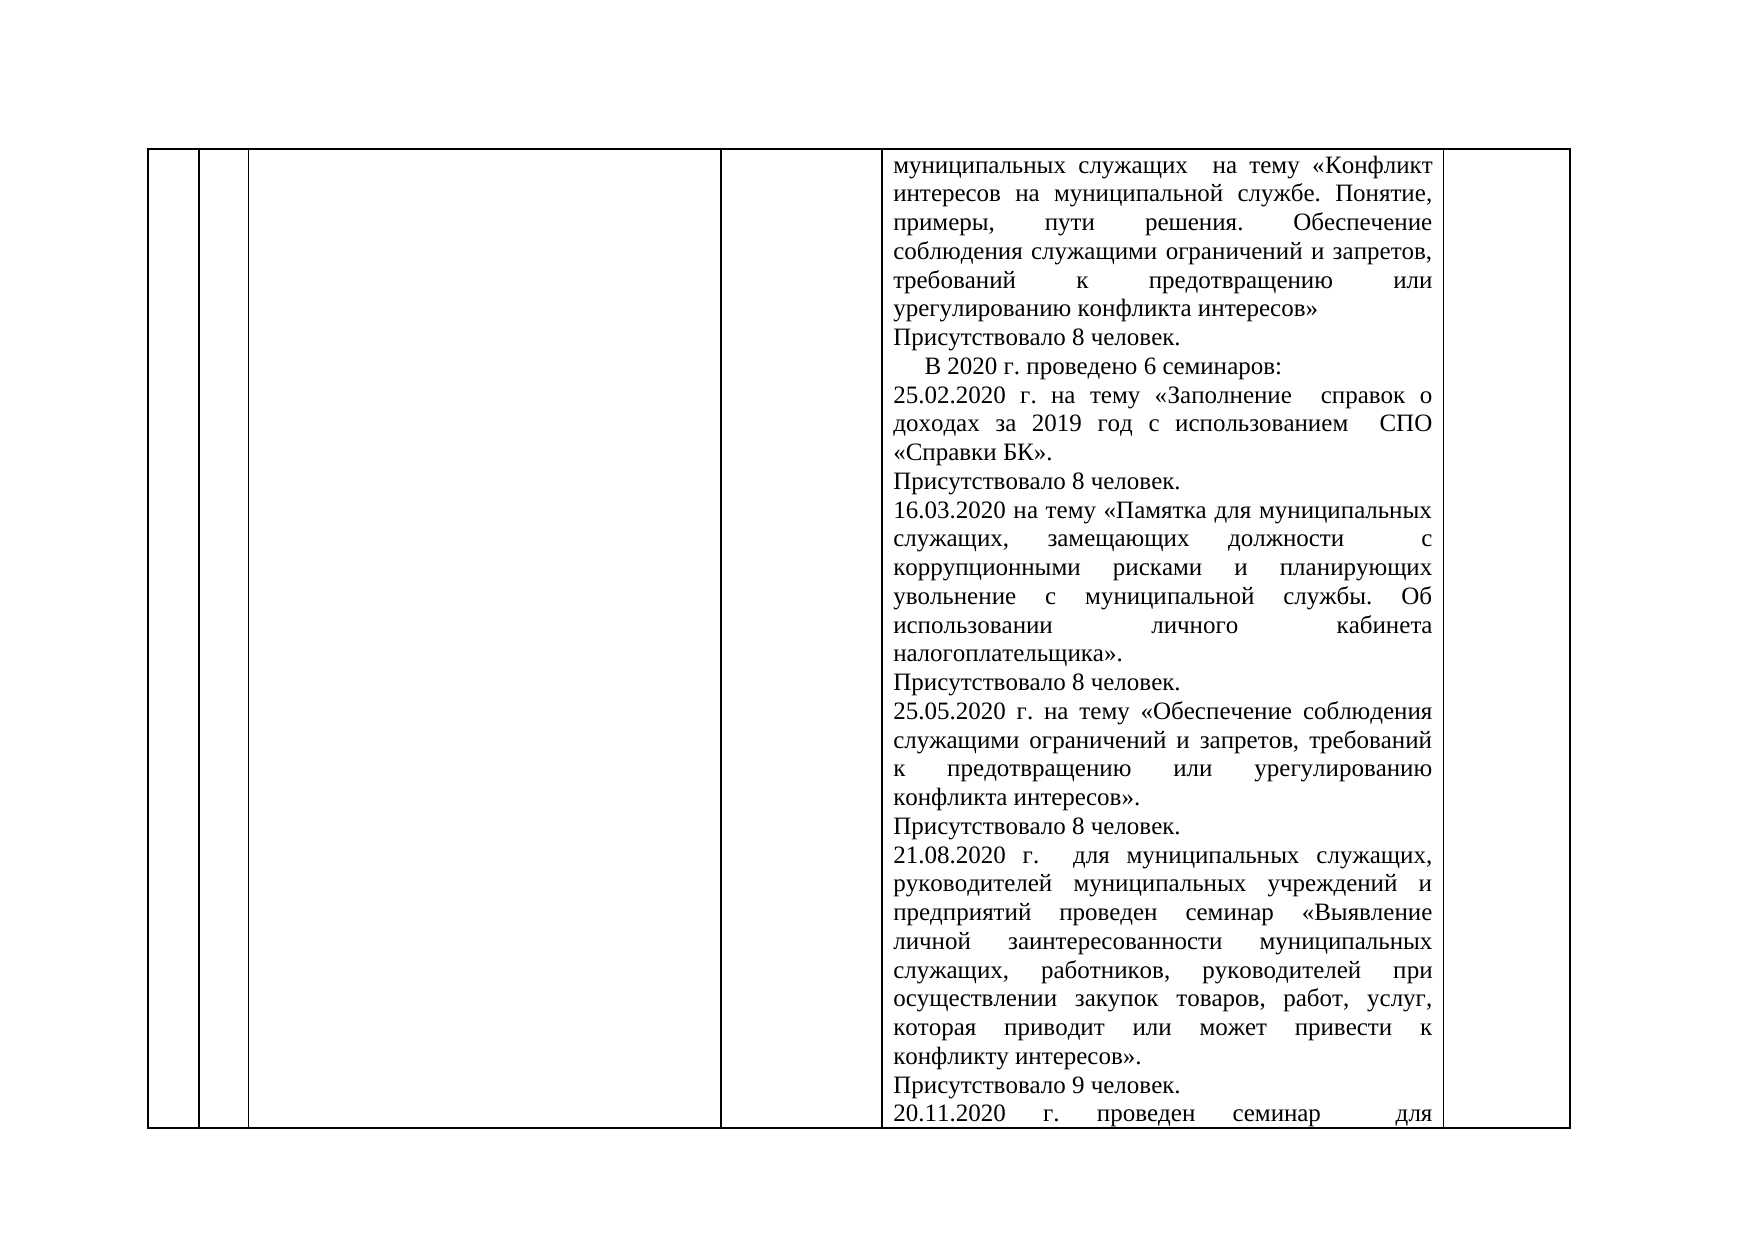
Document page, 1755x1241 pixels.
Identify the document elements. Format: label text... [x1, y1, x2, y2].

table_cell [1444, 150, 1569, 1127]
table_cell [200, 150, 248, 1127]
table_cell [1662, 148, 1666, 1127]
table_cell [1607, 148, 1611, 1127]
table_cell [1596, 148, 1600, 1127]
table_cell [149, 150, 198, 1127]
table_cell [249, 150, 720, 1127]
table_cell муниципальных служащих на тему «Конфликт интересов на муниципальной службе. Понятие, примеры, пути решения. Обеспечение соблюдения служащими ограничений и запретов, требований к предотвращению или урегулированию конфликта интересов» Присутствовало 8 человек. В 2020 г. проведено 6 семинаров: 25.02.2020 г. на тему «Заполнение справок о доходах за 2019 год с использованием СПО «Справки БК». Присутствовало 8 человек. 16.03.2020 на тему «Памятка для муниципальных служащих, замещающих должности с коррупционными рисками и планирующих увольнение с муниципальной службы. Об использовании личного кабинета налогоплательщика». Присутствовало 8 человек. 25.05.2020 г. на тему «Обеспечение соблюдения служащими ограничений и запретов, требований к предотвращению или урегулированию конфликта интересов». Присутствовало 8 человек. 21.08.2020 г. для муниципальных служащих, руководителей муниципальных учреждений и предприятий проведен семинар «Выявление личной заинтересованности муниципальных служащих, работников, руководителей при осуществлении закупок товаров, работ, услуг, которая приводит или может привести к конфликту интересов». Присутствовало 9 человек. 20.11.2020 г. проведен семинар для [883, 150, 1443, 1127]
table_cell [1574, 148, 1596, 1127]
table_cell [1614, 148, 1662, 1127]
table_cell [722, 150, 881, 1127]
